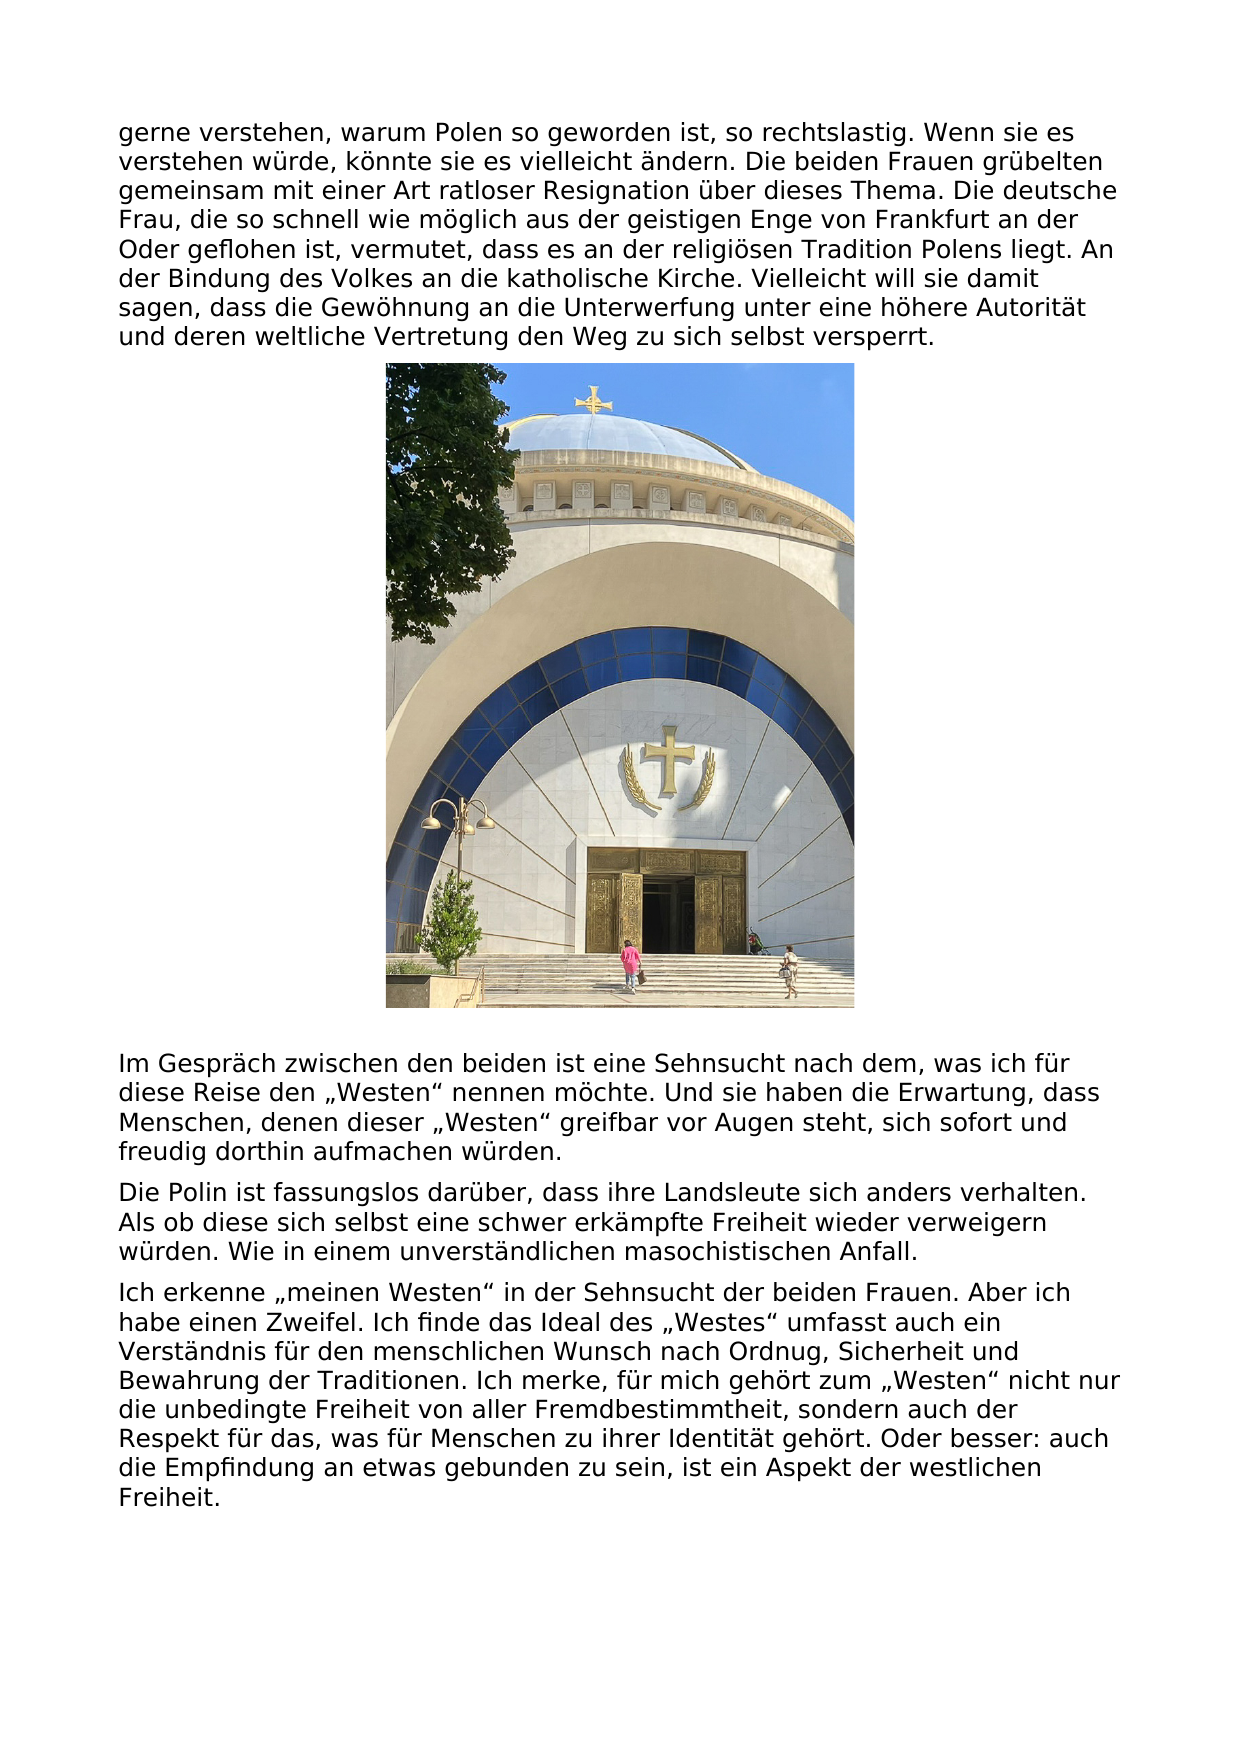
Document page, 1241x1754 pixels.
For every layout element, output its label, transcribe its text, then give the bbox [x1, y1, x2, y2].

text gerne verstehen, warum Polen so geworden ist, so rechtslastig. Wenn sie es verstehen würde, könnte sie es vielleicht ändern. Die beiden Frauen grübelten gemeinsam mit einer Art ratloser Resignation über dieses Thema. Die deutsche Frau, die so schnell wie möglich aus der geistigen Enge von Frankfurt an der Oder geflohen ist, vermutet, dass es an der religiösen Tradition Polens liegt. An der Bindung des Volkes an die katholische Kirche. Vielleicht will sie damit sagen, dass die Gewöhnung an die Unterwerfung unter eine höhere Autorität und deren weltliche Vertretung den Weg zu sich selbst versperrt. [118, 118, 1122, 351]
text Ich erkenne „meinen Westen“ in der Sehnsucht der beiden Frauen. Aber ich habe einen Zweifel. Ich finde das Ideal des „Westes“ umfasst auch ein Verständnis für den menschlichen Wunsch nach Ordnug, Sicherheit und Bewahrung der Traditionen. Ich merke, für mich gehört zum „Westen“ nicht nur die unbedingte Freiheit von aller Fremdbestimmtheit, sondern auch der Respekt für das, was für Menschen zu ihrer Identität gehört. Oder besser: auch die Empfindung an etwas gebunden zu sein, ist ein Aspekt der westlichen Freiheit. [118, 1278, 1122, 1512]
text Die Polin ist fassungslos darüber, dass ihre Landsleute sich anders verhalten. Als ob diese sich selbst eine schwer erkämpfte Freiheit wieder verweigern würden. Wie in einem unverständlichen masochistischen Anfall. [118, 1178, 1122, 1266]
text Im Gespräch zwischen den beiden ist eine Sehnsucht nach dem, was ich für diese Reise den „Westen“ nennen möchte. Und sie haben die Erwartung, dass Menschen, denen dieser „Westen“ greifbar vor Augen steht, sich sofort und freudig dorthin aufmachen würden. [118, 1049, 1122, 1166]
picture [385, 363, 855, 1008]
